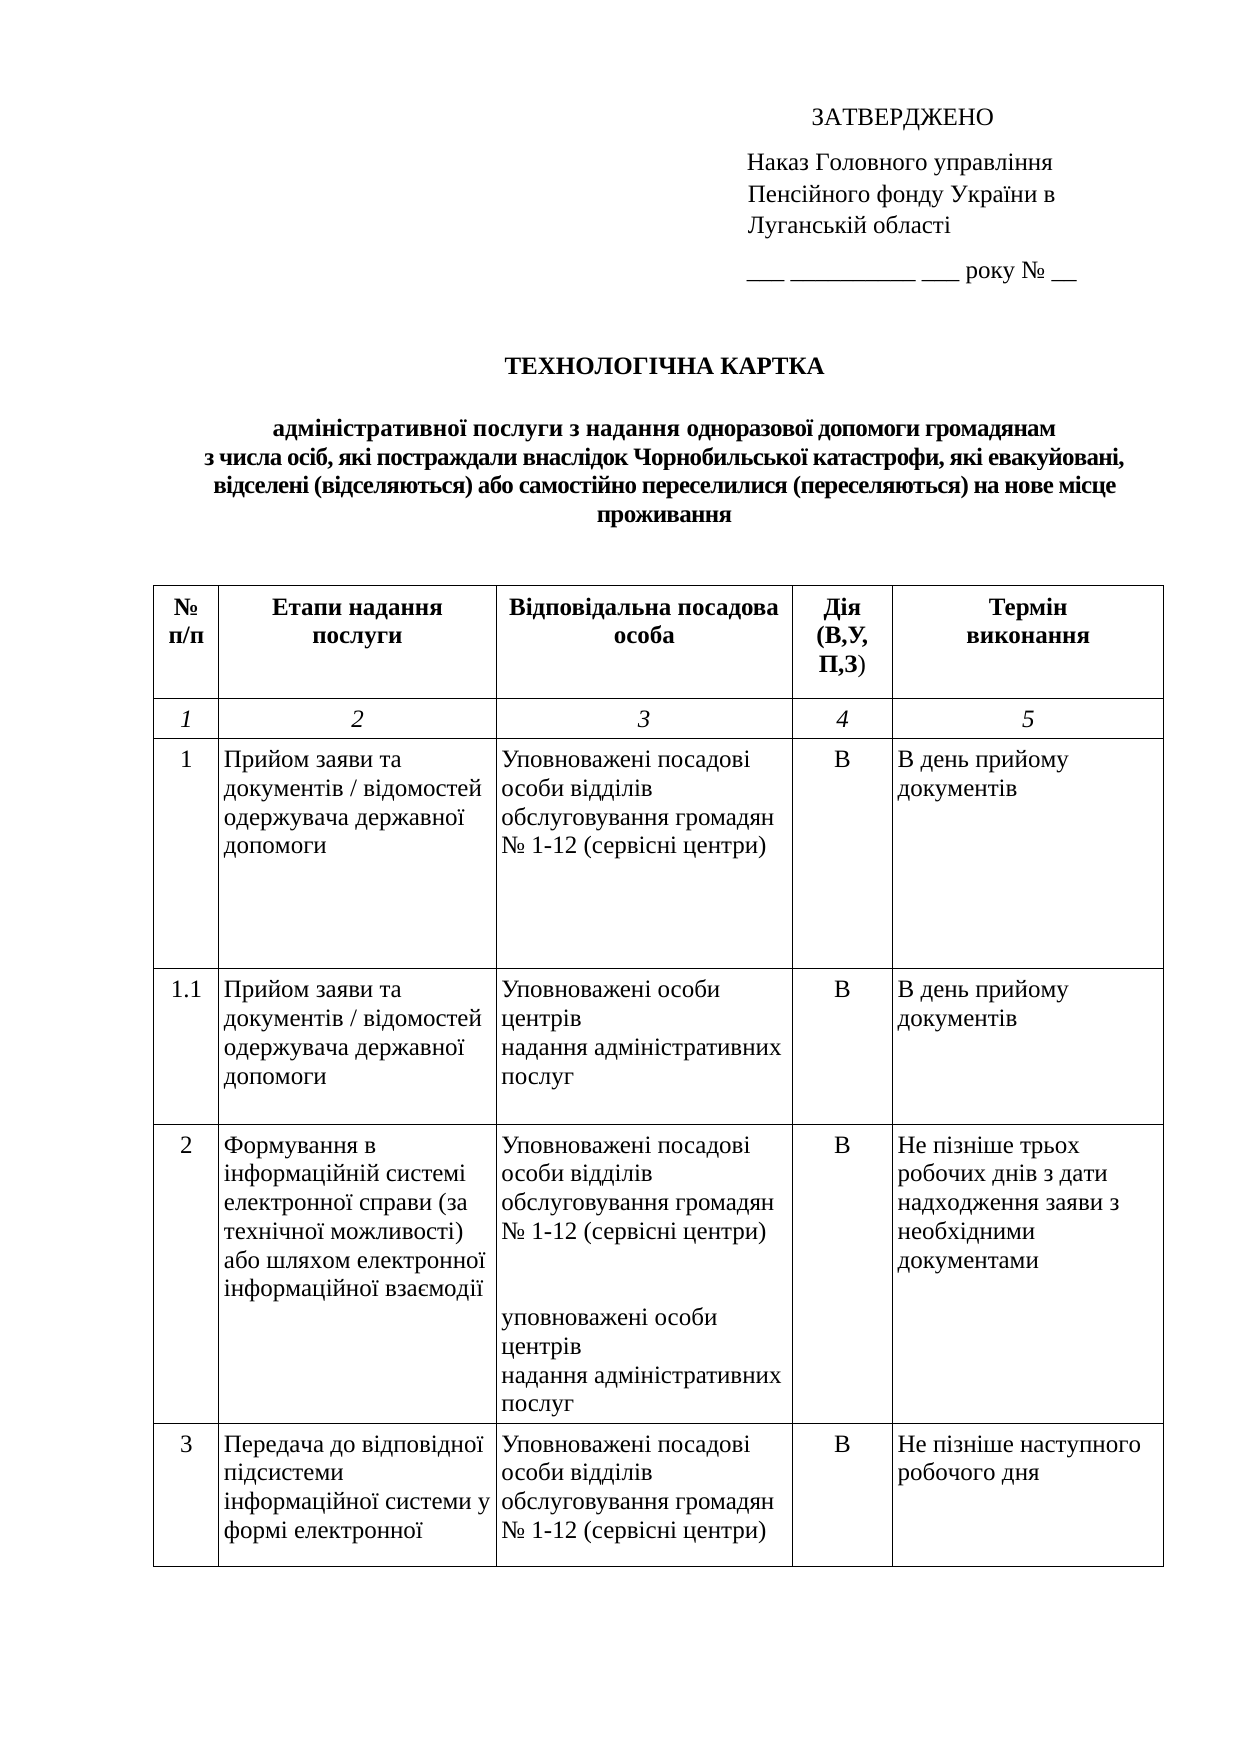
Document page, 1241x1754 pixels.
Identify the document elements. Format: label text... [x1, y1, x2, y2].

table_header Відповідальна посадова особа [497, 586, 792, 698]
table_cell 3 [154, 1424, 218, 1566]
text ___ __________ ___ року № __ [747, 256, 1124, 284]
table_cell 1 [154, 699, 218, 738]
table_cell Не пізніше наступного робочого дня [893, 1424, 1163, 1566]
table_header Етапи надання послуги [219, 586, 496, 698]
table_cell 4 [793, 699, 892, 738]
table_cell Передача до відповідної підсистеми інформаційної системи у формі електронної [219, 1424, 496, 1566]
table_cell В день прийому документів [893, 969, 1163, 1123]
table_cell В [793, 1125, 892, 1422]
table_cell 2 [154, 1125, 218, 1422]
table_cell В [793, 969, 892, 1123]
table_cell Не пізніше трьох робочих днів з дати надходження заяви з необхідними документами [893, 1125, 1163, 1422]
text ТЕХНОЛОГІЧНА КАРТКА [148, 351, 1181, 380]
table_header Термін виконання [893, 586, 1163, 698]
text з числа осіб, які постраждали внаслідок Чорнобильської катастрофи, які евакуйовані, [148, 442, 1181, 470]
table_header Дія (В,У, П,З) [793, 586, 892, 698]
table_cell 2 [219, 699, 496, 738]
table_cell Уповноважені особи центрів надання адміністративних послуг [497, 969, 792, 1123]
table_cell Прийом заяви та документів / відомостей одержувача державної допомоги [219, 969, 496, 1123]
table_cell 5 [893, 699, 1163, 738]
table_cell Уповноважені посадові особи відділів обслуговування громадян № 1-12 (сервісні центри) [497, 1424, 792, 1566]
table_cell 3 [497, 699, 792, 738]
table_cell Уповноважені посадові особи відділів обслуговування громадян № 1-12 (сервісні центри) уповноважені особи центрів надання адміністративних послуг [497, 1125, 792, 1422]
table_cell 1.1 [154, 969, 218, 1123]
table_cell В день прийому документів [893, 739, 1163, 968]
text Наказ Головного управління Пенсійного фонду України в Луганській області [747, 147, 1124, 239]
table_cell 1 [154, 739, 218, 968]
table_cell Уповноважені посадові особи відділів обслуговування громадян № 1-12 (сервісні центри) [497, 739, 792, 968]
table_header № п/п [154, 586, 218, 698]
text відселені (відселяються) або самостійно переселилися (переселяються) на нове місце проживання [148, 470, 1181, 528]
table_cell В [793, 1424, 892, 1566]
table_cell Формування в інформаційній системі електронної справи (за технічної можливості) або шляхом електронної інформаційної взаємодії [219, 1125, 496, 1422]
text адміністративної послуги з надання одноразової допомоги громадянам [148, 413, 1181, 442]
table_cell Прийом заяви та документів / відомостей одержувача державної допомоги [219, 739, 496, 968]
table_cell В [793, 739, 892, 968]
text ЗАТВЕРДЖЕНО [679, 102, 1181, 131]
